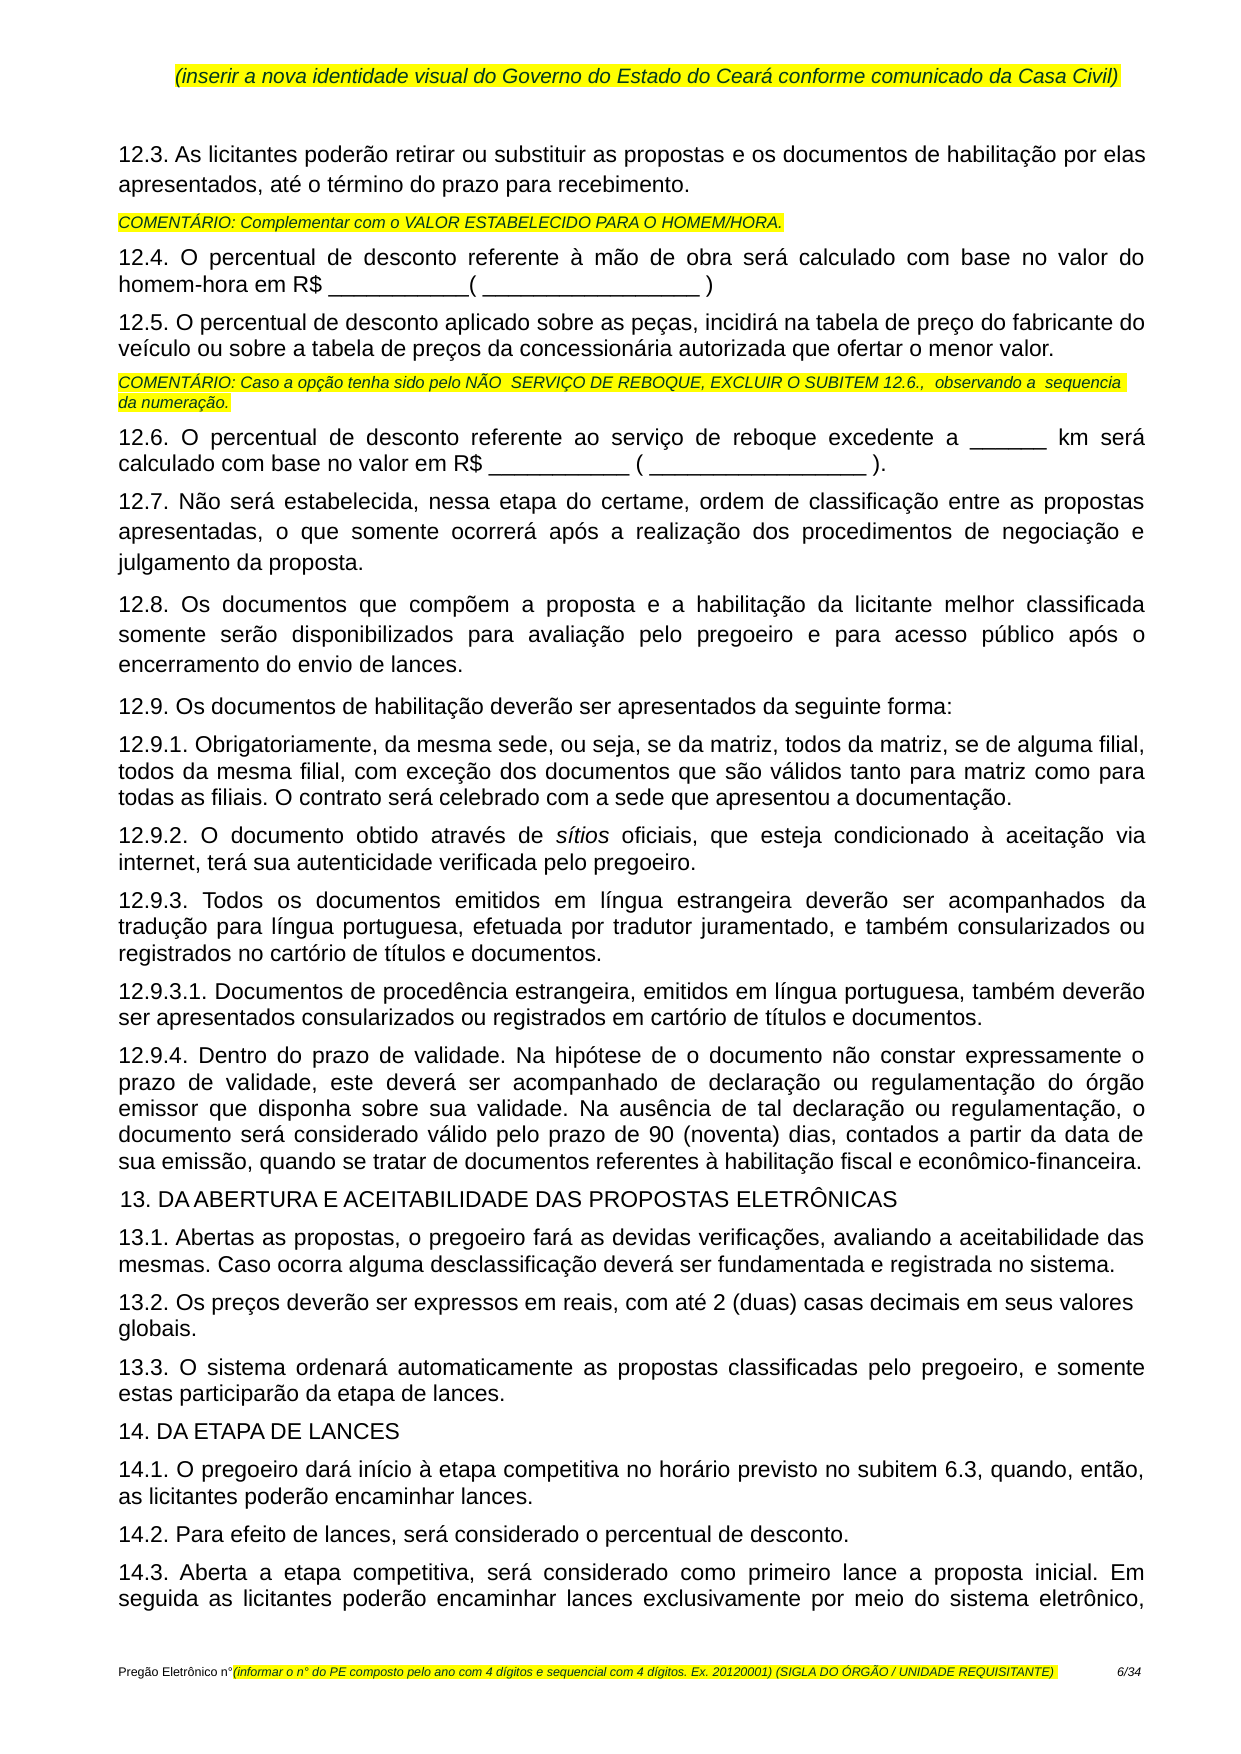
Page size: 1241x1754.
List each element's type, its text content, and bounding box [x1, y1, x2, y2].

text 14. DA ETAPA DE LANCES [118, 1418, 1146, 1444]
text 12.9.4. Dentro do prazo de validade. Na hipótese de o documento não constar expressamente o prazo de validade, este deverá ser acompanhado de declaração ou regulamentação do órgão emissor que disponha sobre sua validade. Na ausência de tal declaração ou regulamentação, o documento será considerado válido pelo prazo de 90 (noventa) dias, contados a partir da data de sua emissão, quando se tratar de documentos referentes à habilitação fiscal e econômico-financeira. [118, 1042, 1146, 1174]
text 12.9.1. Obrigatoriamente, da mesma sede, ou seja, se da matriz, todos da matriz, se de alguma filial, todos da mesma filial, com exceção dos documentos que são válidos tanto para matriz como para todas as filiais. O contrato será celebrado com a sede que apresentou a documentação. [118, 731, 1146, 810]
text COMENTÁRIO: Complementar com o VALOR ESTABELECIDO PARA O HOMEM/HORA. [118, 213, 1146, 232]
text 12.4. O percentual de desconto referente à mão de obra será calculado com base no valor do homem-hora em R$ ___________( _________________ ) [118, 244, 1146, 297]
text 12.5. O percentual de desconto aplicado sobre as peças, incidirá na tabela de preço do fabricante do veículo ou sobre a tabela de preços da concessionária autorizada que ofertar o menor valor. [118, 309, 1146, 361]
text 13. DA ABERTURA E ACEITABILIDADE DAS PROPOSTAS ELETRÔNICAS [119, 1186, 1146, 1212]
text 14.3. Aberta a etapa competitiva, será considerado como primeiro lance a proposta inicial. Em seguida as licitantes poderão encaminhar lances exclusivamente por meio do sistema eletrônico, [118, 1559, 1146, 1612]
list 12.8. Os documentos que compõem a proposta e a habilitação da licitante melhor classificada somente serão disponibilizados para avaliação pelo pregoeiro e para acesso público após o encerramento do envio de lances. [118, 591, 1146, 677]
text COMENTÁRIO: Caso a opção tenha sido pelo NÃO SERVIÇO DE REBOQUE, EXCLUIR O SUBITEM 12.6., observando a sequencia da numeração. [118, 373, 1146, 412]
text 13.3. O sistema ordenará automaticamente as propostas classificadas pelo pregoeiro, e somente estas participarão da etapa de lances. [118, 1353, 1146, 1406]
text 12.9.3.1. Documentos de procedência estrangeira, emitidos em língua portuguesa, também deverão ser apresentados consularizados ou registrados em cartório de títulos e documentos. [118, 978, 1146, 1031]
text 12.9.2. O documento obtido através de sítios oficiais, que esteja condicionado à aceitação via internet, terá sua autenticidade verificada pelo pregoeiro. [118, 822, 1146, 875]
list 12.7. Não será estabelecida, nessa etapa do certame, ordem de classificação entre as propostas apresentadas, o que somente ocorrerá após a realização dos procedimentos de negociação e julgamento da proposta. [118, 488, 1146, 575]
text 12.9.3. Todos os documentos emitidos em língua estrangeira deverão ser acompanhados da tradução para língua portuguesa, efetuada por tradutor juramentado, e também consularizados ou registrados no cartório de títulos e documentos. [118, 887, 1146, 966]
text 12.9. Os documentos de habilitação deverão ser apresentados da seguinte forma: [118, 693, 1146, 719]
text 13.2. Os preços deverão ser expressos em reais, com até 2 (duas) casas decimais em seus valores globais. [118, 1289, 1146, 1342]
text 12.6. O percentual de desconto referente ao serviço de reboque excedente a ______ km será calculado com base no valor em R$ ___________ ( _________________ ). [118, 423, 1146, 476]
list 12.3. As licitantes poderão retirar ou substituir as propostas e os documentos de habilitação por elas apresentados, até o término do prazo para recebimento. [118, 141, 1146, 197]
text 14.1. O pregoeiro dará início à etapa competitiva no horário previsto no subitem 6.3, quando, então, as licitantes poderão encaminhar lances. [118, 1456, 1146, 1509]
text 14.2. Para efeito de lances, será considerado o percentual de desconto. [118, 1521, 1146, 1547]
text 13.1. Abertas as propostas, o pregoeiro fará as devidas verificações, avaliando a aceitabilidade das mesmas. Caso ocorra alguma desclassificação deverá ser fundamentada e registrada no sistema. [118, 1224, 1146, 1277]
